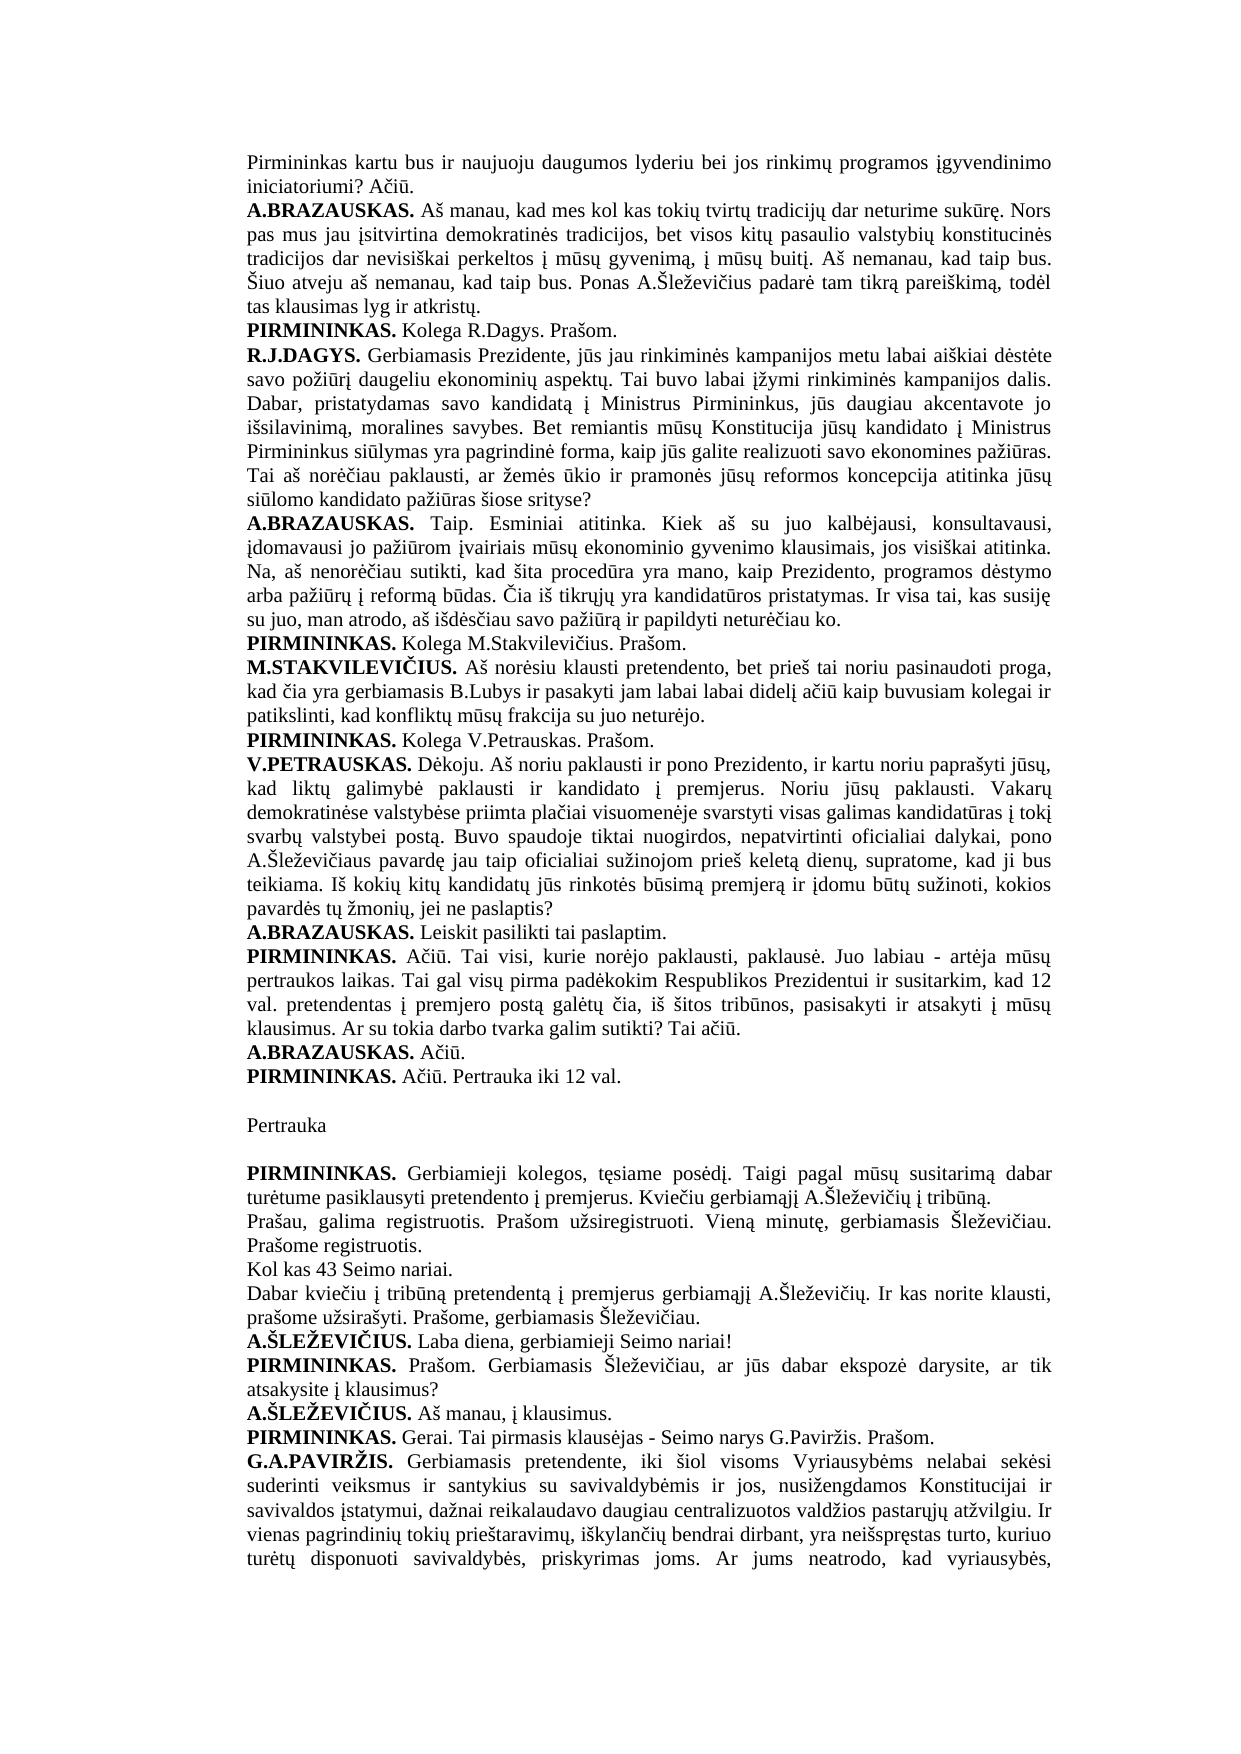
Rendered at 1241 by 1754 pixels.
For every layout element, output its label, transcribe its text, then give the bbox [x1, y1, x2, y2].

text PIRMININKAS. Gerai. Tai pirmasis klausėjas - Seimo narys G.Paviržis. Prašom. [247, 1425, 1053, 1449]
text A.BRAZAUSKAS. Taip. Esminiai atitinka. Kiek aš su juo kalbėjausi, konsultavausi, įdomavausi jo pažiūrom įvairiais mūsų ekonominio gyvenimo klausimais, jos visiškai atitinka. Na, aš nenorėčiau sutikti, kad šita procedūra yra mano, kaip Prezidento, programos dėstymo arba pažiūrų į reformą būdas. Čia iš tikrųjų yra kandidatūros pristatymas. Ir visa tai, kas susiję su juo, man atrodo, aš išdėsčiau savo pažiūrą ir papildyti neturėčiau ko. [247, 511, 1053, 631]
text A.ŠLEŽEVIČIUS. Laba diena, gerbiamieji Seimo nariai! [247, 1329, 1053, 1353]
text G.A.PAVIRŽIS. Gerbiamasis pretendente, iki šiol visoms Vyriausybėms nelabai sekėsi suderinti veiksmus ir santykius su savivaldybėmis ir jos, nusižengdamos Konstitucijai ir savivaldos įstatymui, dažnai reikalaudavo daugiau centralizuotos valdžios pastarųjų atžvilgiu. Ir vienas pagrindinių tokių prieštaravimų, iškylančių bendrai dirbant, yra neišspręstas turto, kuriuo turėtų disponuoti savivaldybės, priskyrimas joms. Ar jums neatrodo, kad vyriausybės, [247, 1449, 1053, 1570]
text A.ŠLEŽEVIČIUS. Aš manau, į klausimus. [247, 1401, 1053, 1425]
text Prašau, galima registruotis. Prašom užsiregistruoti. Vieną minutę, gerbiamasis Šleževičiau. Prašome registruotis. [247, 1209, 1053, 1257]
text PIRMININKAS. Kolega V.Petrauskas. Prašom. [247, 727, 1053, 752]
text Pertrauka [247, 1112, 1053, 1137]
text R.J.DAGYS. Gerbiamasis Prezidente, jūs jau rinkiminės kampanijos metu labai aiškiai dėstėte savo požiūrį daugeliu ekonominių aspektų. Tai buvo labai įžymi rinkiminės kampanijos dalis. Dabar, pristatydamas savo kandidatą į Ministrus Pirmininkus, jūs daugiau akcentavote jo išsilavinimą, moralines savybes. Bet remiantis mūsų Konstitucija jūsų kandidato į Ministrus Pirmininkus siūlymas yra pagrindinė forma, kaip jūs galite realizuoti savo ekonomines pažiūras. Tai aš norėčiau paklausti, ar žemės ūkio ir pramonės jūsų reformos koncepcija atitinka jūsų siūlomo kandidato pažiūras šiose srityse? [247, 342, 1053, 511]
text Pirmininkas kartu bus ir naujuoju daugumos lyderiu bei jos rinkimų programos įgyvendinimo iniciatoriumi? Ačiū. [247, 150, 1053, 198]
text M.STAKVILEVIČIUS. Aš norėsiu klausti pretendento, bet prieš tai noriu pasinaudoti proga, kad čia yra gerbiamasis B.Lubys ir pasakyti jam labai labai didelį ačiū kaip buvusiam kolegai ir patikslinti, kad konfliktų mūsų frakcija su juo neturėjo. [247, 655, 1053, 727]
text V.PETRAUSKAS. Dėkoju. Aš noriu paklausti ir pono Prezidento, ir kartu noriu paprašyti jūsų, kad liktų galimybė paklausti ir kandidato į premjerus. Noriu jūsų paklausti. Vakarų demokratinėse valstybėse priimta plačiai visuomenėje svarstyti visas galimas kandidatūras į tokį svarbų valstybei postą. Buvo spaudoje tiktai nuogirdos, nepatvirtinti oficialiai dalykai, pono A.Šleževičiaus pavardę jau taip oficialiai sužinojom prieš keletą dienų, supratome, kad ji bus teikiama. Iš kokių kitų kandidatų jūs rinkotės būsimą premjerą ir įdomu būtų sužinoti, kokios pavardės tų žmonių, jei ne paslaptis? [247, 752, 1053, 920]
text PIRMININKAS. Gerbiamieji kolegos, tęsiame posėdį. Taigi pagal mūsų susitarimą dabar turėtume pasiklausyti pretendento į premjerus. Kviečiu gerbiamąjį A.Šleževičių į tribūną. [247, 1161, 1053, 1209]
text A.BRAZAUSKAS. Ačiū. [247, 1040, 1053, 1064]
text Dabar kviečiu į tribūną pretendentą į premjerus gerbiamąjį A.Šleževičių. Ir kas norite klausti, prašome užsirašyti. Prašome, gerbiamasis Šleževičiau. [247, 1281, 1053, 1329]
text PIRMININKAS. Kolega M.Stakvilevičius. Prašom. [247, 631, 1053, 655]
text A.BRAZAUSKAS. Aš manau, kad mes kol kas tokių tvirtų tradicijų dar neturime sukūrę. Nors pas mus jau įsitvirtina demokratinės tradicijos, bet visos kitų pasaulio valstybių konstitucinės tradicijos dar nevisiškai perkeltos į mūsų gyvenimą, į mūsų buitį. Aš nemanau, kad taip bus. Šiuo atveju aš nemanau, kad taip bus. Ponas A.Šleževičius padarė tam tikrą pareiškimą, todėl tas klausimas lyg ir atkristų. [247, 198, 1053, 318]
text PIRMININKAS. Kolega R.Dagys. Prašom. [247, 318, 1053, 342]
text Kol kas 43 Seimo nariai. [247, 1257, 1053, 1281]
text PIRMININKAS. Ačiū. Pertrauka iki 12 val. [247, 1064, 1053, 1088]
text A.BRAZAUSKAS. Leiskit pasilikti tai paslaptim. [247, 920, 1053, 944]
text PIRMININKAS. Prašom. Gerbiamasis Šleževičiau, ar jūs dabar ekspozė darysite, ar tik atsakysite į klausimus? [247, 1353, 1053, 1401]
text PIRMININKAS. Ačiū. Tai visi, kurie norėjo paklausti, paklausė. Juo labiau - artėja mūsų pertraukos laikas. Tai gal visų pirma padėkokim Respublikos Prezidentui ir susitarkim, kad 12 val. pretendentas į premjero postą galėtų čia, iš šitos tribūnos, pasisakyti ir atsakyti į mūsų klausimus. Ar su tokia darbo tvarka galim sutikti? Tai ačiū. [247, 944, 1053, 1040]
